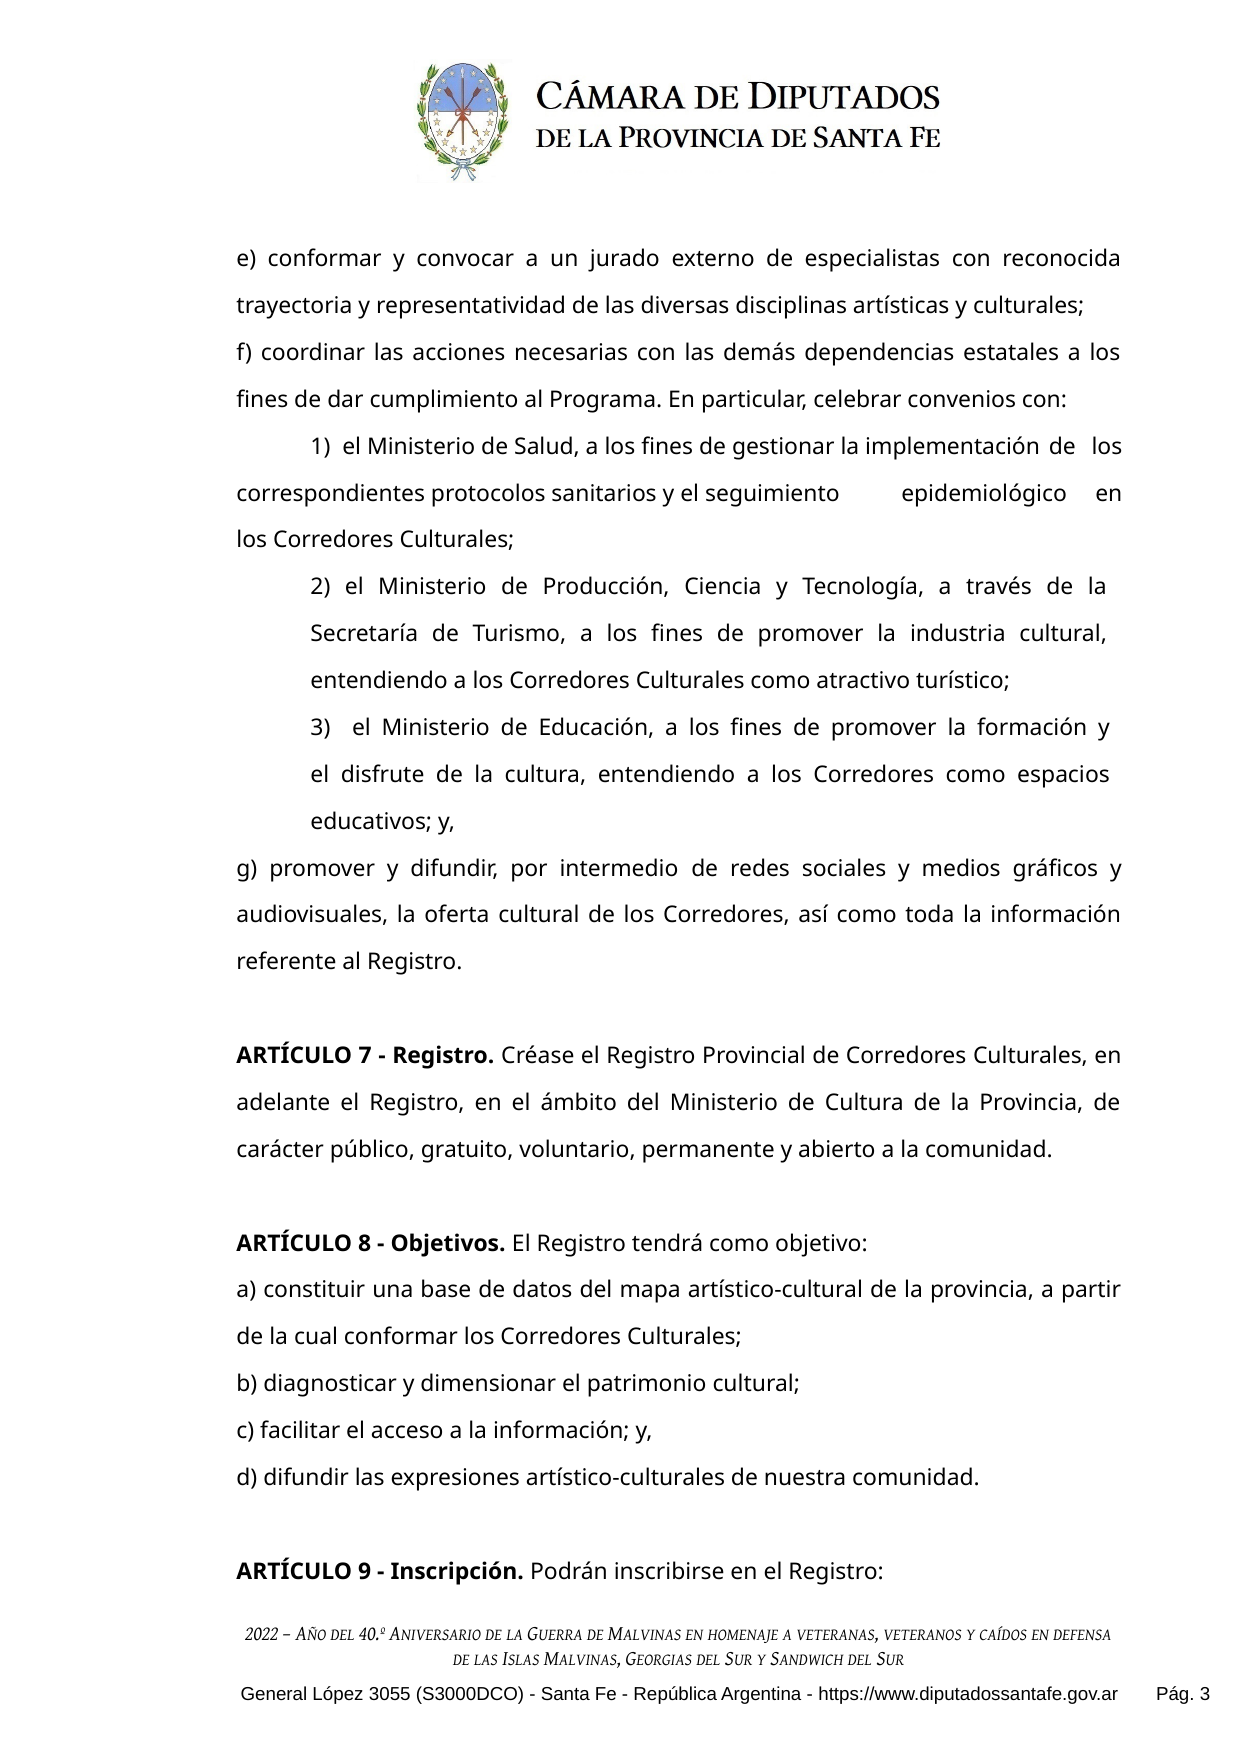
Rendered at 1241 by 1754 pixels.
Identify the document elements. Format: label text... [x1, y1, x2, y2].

text d) difundir las expresiones artístico-culturales de nuestra comunidad. [236, 1461, 1122, 1492]
text ARTÍCULO 7 - Registro. Créase el Registro Provincial de Corredores Culturales, en adelante el Registro, en el ámbito del Ministerio de Cultura de la Provincia, de carácter público, gratuito, voluntario, permanente y abierto a la comunidad. [236, 1039, 1122, 1164]
text ARTÍCULO 8 - Objetivos. El Registro tendrá como objetivo: [236, 1227, 1122, 1258]
text g) promover y difundir, por intermedio de redes sociales y medios gráficos y audiovisuales, la oferta cultural de los Corredores, así como toda la información referente al Registro. [236, 852, 1122, 977]
text 1) el Ministerio de Salud, a los fines de gestionar la implementación de los correspondientes protocolos sanitarios y el seguimiento epidemiológico en los Corredores Culturales; [236, 430, 1122, 555]
text 2) el Ministerio de Producción, Ciencia y Tecnología, a través de la Secretaría de Turismo, a los fines de promover la industria cultural, entendiendo a los Corredores Culturales como atractivo turístico; [236, 570, 1122, 695]
text c) facilitar el acceso a la información; y, [236, 1414, 1122, 1445]
text a) constituir una base de datos del mapa artístico-cultural de la provincia, a partir de la cual conformar los Corredores Culturales; [236, 1273, 1122, 1352]
picture [413, 59, 945, 183]
text f) coordinar las acciones necesarias con las demás dependencias estatales a los fines de dar cumplimiento al Programa. En particular, celebrar convenios con: [236, 336, 1122, 414]
text e) conformar y convocar a un jurado externo de especialistas con reconocida trayectoria y representatividad de las diversas disciplinas artísticas y culturales; [236, 242, 1122, 320]
text b) diagnosticar y dimensionar el patrimonio cultural; [236, 1367, 1122, 1398]
text ARTÍCULO 9 - Inscripción. Podrán inscribirse en el Registro: [236, 1555, 1122, 1586]
text 3) el Ministerio de Educación, a los fines de promover la formación y el disfrute de la cultura, entendiendo a los Corredores como espacios educativos; y, [236, 711, 1122, 836]
